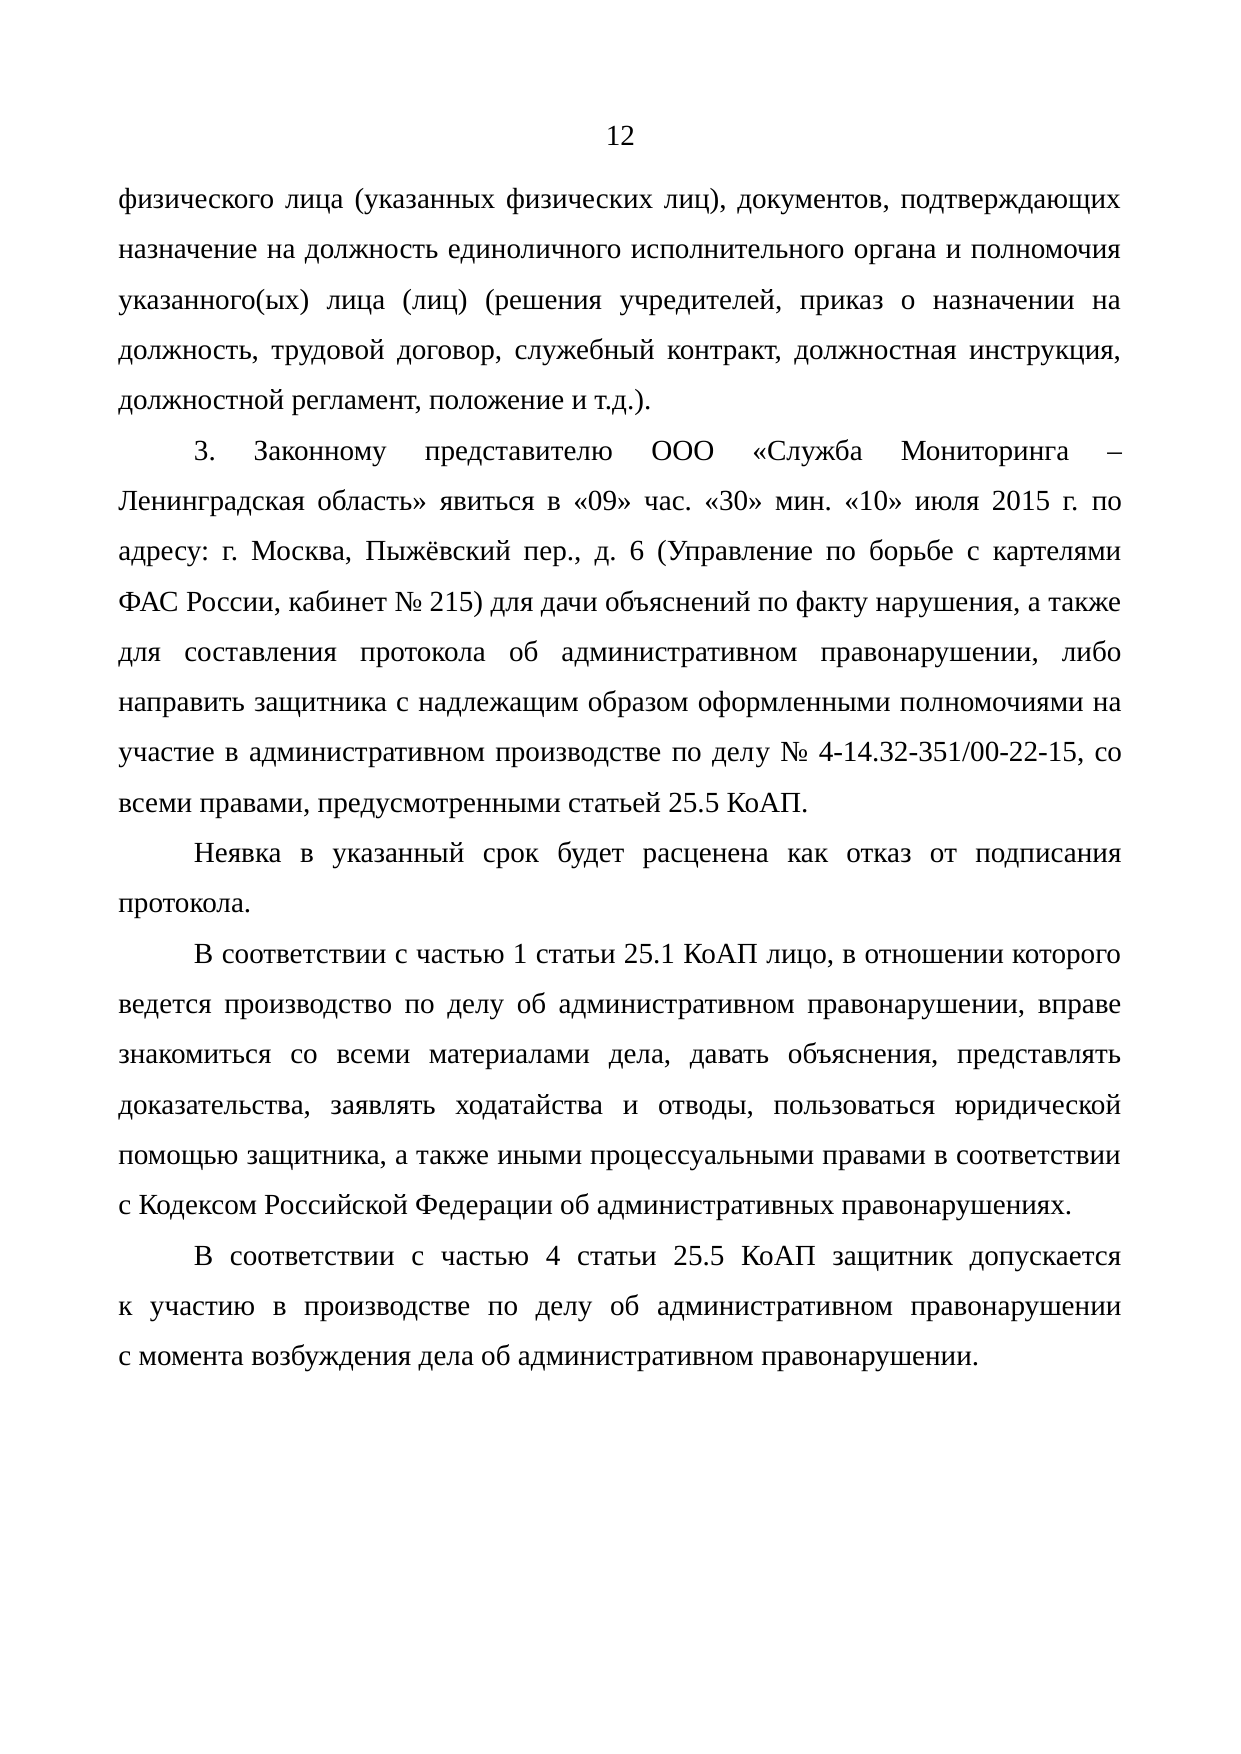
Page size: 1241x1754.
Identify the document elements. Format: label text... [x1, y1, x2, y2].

text Неявка в указанный срок будет расценена как отказ от подписания протокола. [118, 835, 1122, 919]
text 3. Законному представителю ООО «Служба Мониторинга – Ленинградская область» явиться в «09» час. «30» мин. «10» июля 2015 г. по адресу: г. Москва, Пыжёвский пер., д. 6 (Управление по борьбе с картелями ФАС России, кабинет № 215) для дачи объяснений по факту нарушения, а также для составления протокола об административном правонарушении, либо направить защитника с надлежащим образом оформленными полномочиями на участие в административном производстве по делу № 4-14.32-351/00-22-15, со всеми правами, предусмотренными статьей 25.5 КоАП. [118, 433, 1122, 818]
text В соответствии с частью 4 статьи 25.5 КоАП защитник допускается к участию в производстве по делу об административном правонарушении с момента возбуждения дела об административном правонарушении. [118, 1238, 1122, 1372]
text физического лица (указанных физических лиц), документов, подтверждающих назначение на должность единоличного исполнительного органа и полномочия указанного(ых) лица (лиц) (решения учредителей, приказ о назначении на должность, трудовой договор, служебный контракт, должностная инструкция, должностной регламент, положение и т.д.). [118, 181, 1122, 416]
text В соответствии с частью 1 статьи 25.1 КоАП лицо, в отношении которого ведется производство по делу об административном правонарушении, вправе знакомиться со всеми материалами дела, давать объяснения, представлять доказательства, заявлять ходатайства и отводы, пользоваться юридической помощью защитника, а также иными процессуальными правами в соответствии с Кодексом Российской Федерации об административных правонарушениях. [118, 936, 1122, 1221]
